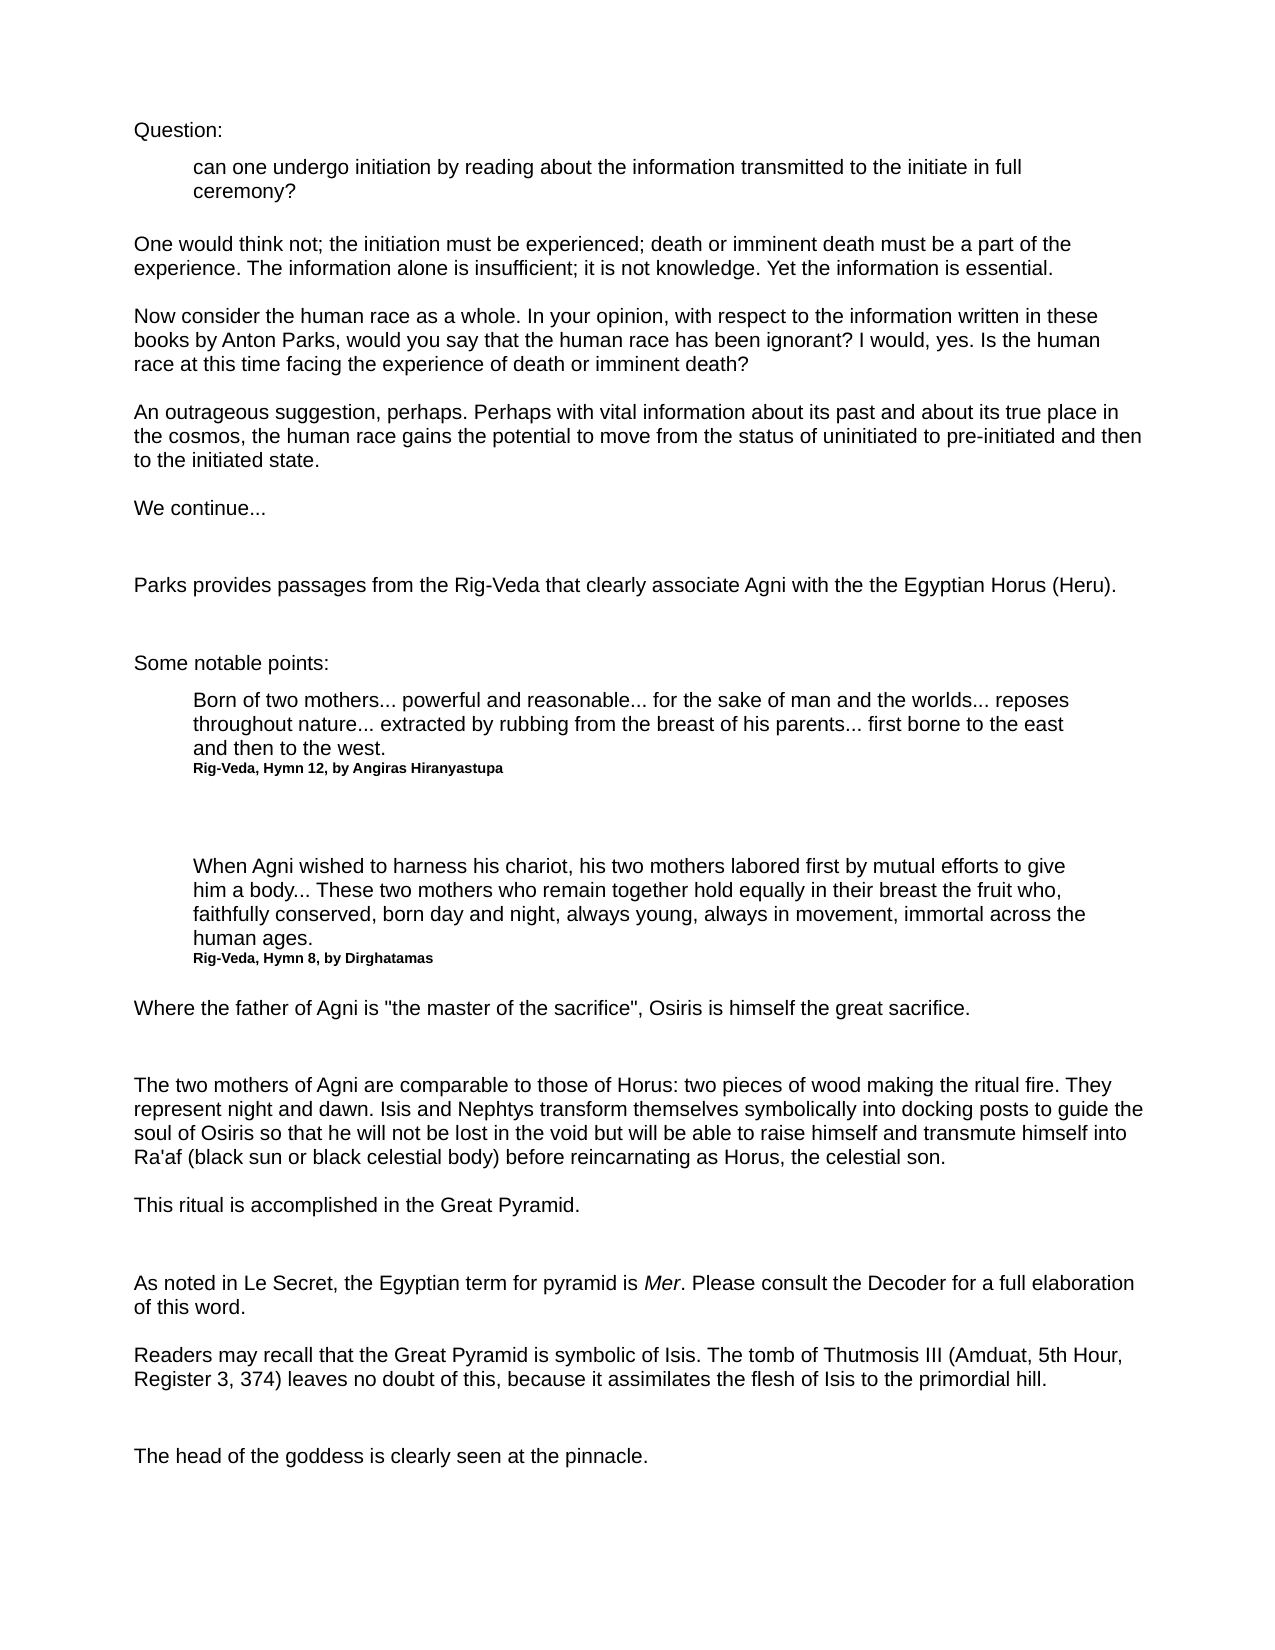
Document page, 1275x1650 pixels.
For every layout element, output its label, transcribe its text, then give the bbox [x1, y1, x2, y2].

text One would think not; the initiation must be experienced; death or imminent death must be a part of the experience. The information alone is insufficient; it is not knowledge. Yet the information is essential. Now consider the human race as a whole. In your opinion, with respect to the information written in these books by Anton Parks, would you say that the human race has been ignorant? I would, yes. Is the human race at this time facing the experience of death or imminent death? An outrageous suggestion, perhaps. Perhaps with vital information about its past and about its true place in the cosmos, the human race gains the potential to move from the status of uninitiated to pre-initiated and then to the initiated state. We continue... [134, 232, 1147, 519]
text When Agni wished to harness his chariot, his two mothers labored first by mutual efforts to give him a body... These two mothers who remain together hold equally in their breast the fruit who, faithfully conserved, born day and night, always young, always in movement, immortal across the human ages. Rig-Veda, Hymn 8, by Dirghatamas [193, 806, 1088, 966]
text Parks provides passages from the Rig-Veda that clearly associate Agni with the the Egyptian Horus (Heru). [134, 573, 1147, 597]
text Born of two mothers... powerful and reasonable... for the sake of man and the worlds... reposes throughout nature... extracted by rubbing from the breast of his parents... first borne to the east and then to the west. Rig-Veda, Hymn 12, by Angiras Hiranyastupa [193, 687, 1088, 776]
text Question: [134, 118, 1147, 142]
text The head of the goddess is clearly seen at the pinnacle. [134, 1444, 1147, 1492]
text Some notable points: [134, 651, 1147, 675]
text The two mothers of Agni are comparable to those of Horus: two pieces of wood making the ritual fire. They represent night and dawn. Isis and Nephtys transform themselves symbolically into docking posts to guide the soul of Osiris so that he will not be lost in the void but will be able to raise himself and transmute himself into Ra'af (black sun or black celestial body) before reincarnating as Horus, the celestial son. This ritual is accomplished in the Great Pyramid. [134, 1073, 1147, 1217]
text As noted in Le Secret, the Egyptian term for pyramid is Mer. Please consult the Decoder for a full elaboration of this word. Readers may recall that the Great Pyramid is symbolic of Isis. The tomb of Thutmosis III (Amduat, 5th Hour, Register 3, 374) leaves no doubt of this, because it assimilates the flesh of Isis to the primordial hill. [134, 1271, 1147, 1391]
text can one undergo initiation by reading about the information transmitted to the initiate in full ceremony? [193, 154, 1088, 202]
text Where the father of Agni is "the master of the sacrifice", Osiris is himself the great sacrifice. [134, 996, 1147, 1019]
